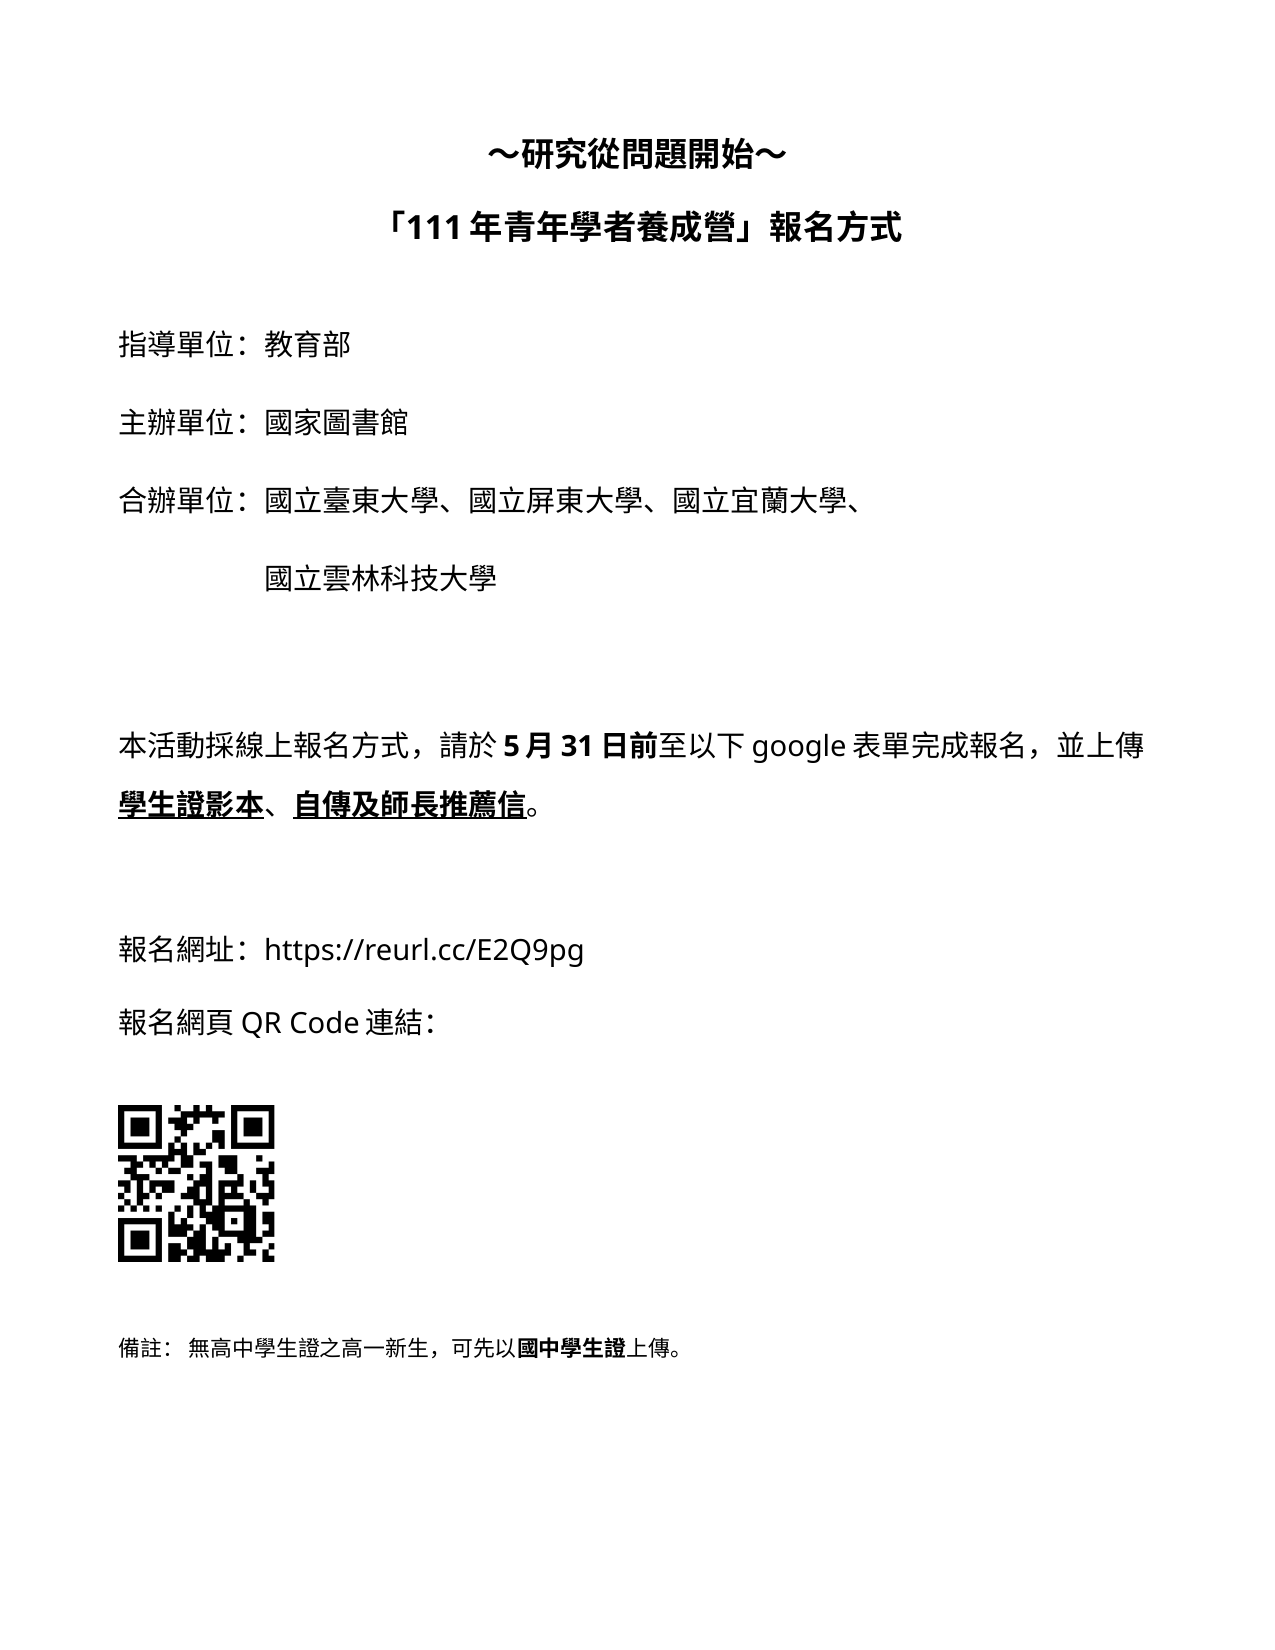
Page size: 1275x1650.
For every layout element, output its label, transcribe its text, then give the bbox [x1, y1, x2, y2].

picture [118, 1105, 275, 1262]
text 國立雲林科技大學 [118, 556, 1157, 598]
text 指導單位：教育部 [118, 322, 1157, 364]
text ～研究從問題開始～ [118, 118, 1157, 176]
text 報名網頁QR Code連結： [118, 984, 1157, 1042]
text 本活動採線上報名方式，請於5月31日前至以下google表單完成報名，並上傳學生證影本、自傳及師長推薦信。 [118, 707, 1157, 823]
text 主辦單位：國家圖書館 [118, 400, 1157, 442]
text 備註： 無高中學生證之高一新生，可先以國中學生證上傳。 [118, 1331, 1157, 1363]
text 合辦單位：國立臺東大學、國立屏東大學、國立宜蘭大學、 [118, 478, 1157, 520]
text 「111年青年學者養成營」報名方式 [118, 191, 1157, 249]
text 報名網址：https://reurl.cc/E2Q9pg [118, 911, 1157, 969]
